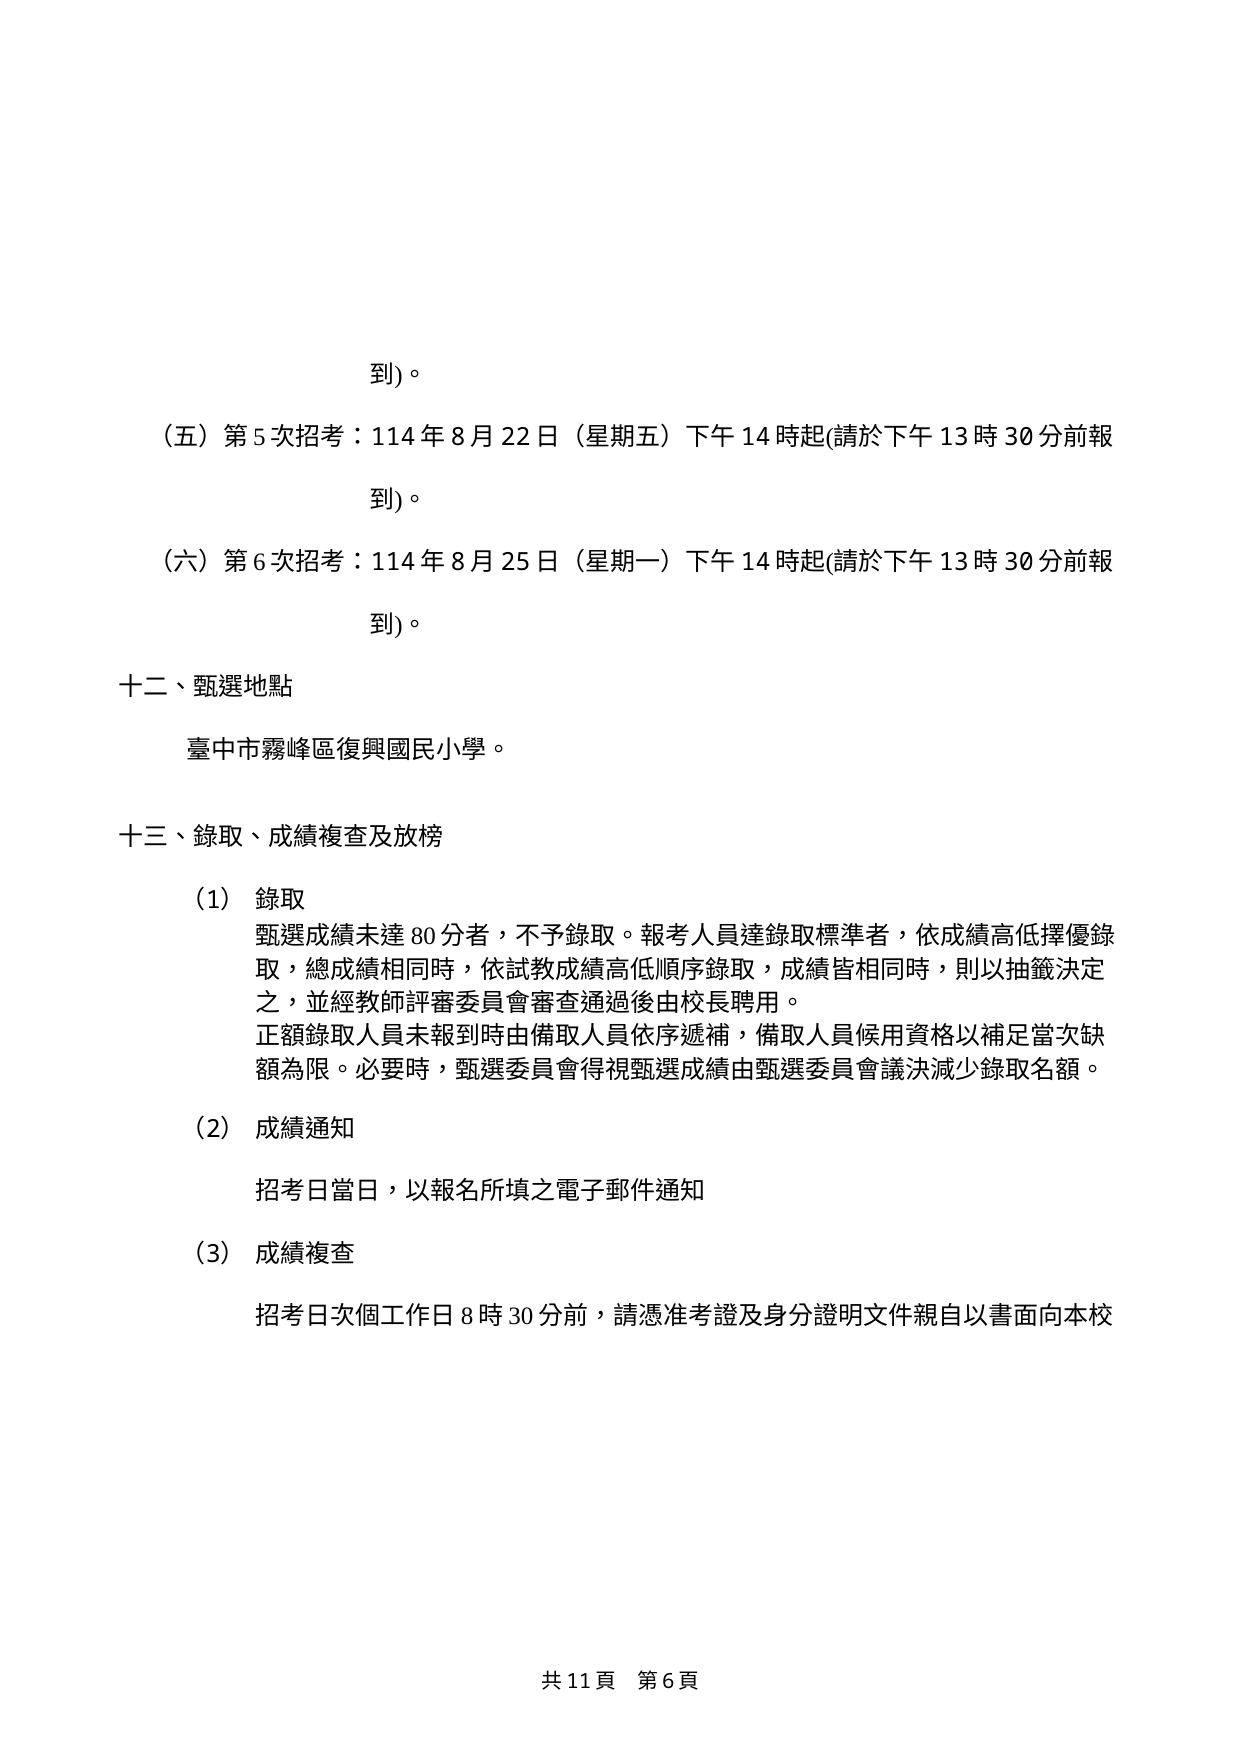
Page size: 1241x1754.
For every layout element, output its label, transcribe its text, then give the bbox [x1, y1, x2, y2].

list 錄取 [181, 856, 1122, 918]
text （五）第5次招考：114年8月22日（星期五）下午14時起(請於下午13時30分前報到)。 [148, 393, 1122, 518]
text 十三、錄取、成績複查及放榜 [118, 793, 1122, 856]
text 甄選成績未達80分者，不予錄取。報考人員達錄取標準者，依成績高低擇優錄取，總成績相同時，依試教成績高低順序錄取，成績皆相同時，則以抽籤決定之，並經教師評審委員會審查通過後由校長聘用。 [256, 918, 1122, 1018]
text 招考日當日，以報名所填之電子郵件通知 [256, 1147, 1122, 1210]
text 臺中市霧峰區復興國民小學。 [186, 706, 1122, 768]
text （六）第6次招考：114年8月25日（星期一）下午14時起(請於下午13時30分前報到)。 [148, 518, 1122, 643]
text 正額錄取人員未報到時由備取人員依序遞補，備取人員候用資格以補足當次缺額為限。必要時，甄選委員會得視甄選成績由甄選委員會議決減少錄取名額。 [256, 1018, 1122, 1085]
text 十二、甄選地點 [118, 643, 1122, 706]
text 到)。 [148, 331, 1122, 393]
text 招考日次個工作日8時30分前，請憑准考證及身分證明文件親自以書面向本校提出申請，逾期不受理，本校於接獲申請後隨即查核，並以書面告知複查結果。 [256, 1272, 1122, 1335]
list 成績複查 [181, 1210, 1122, 1272]
list 成績通知 [181, 1085, 1122, 1147]
